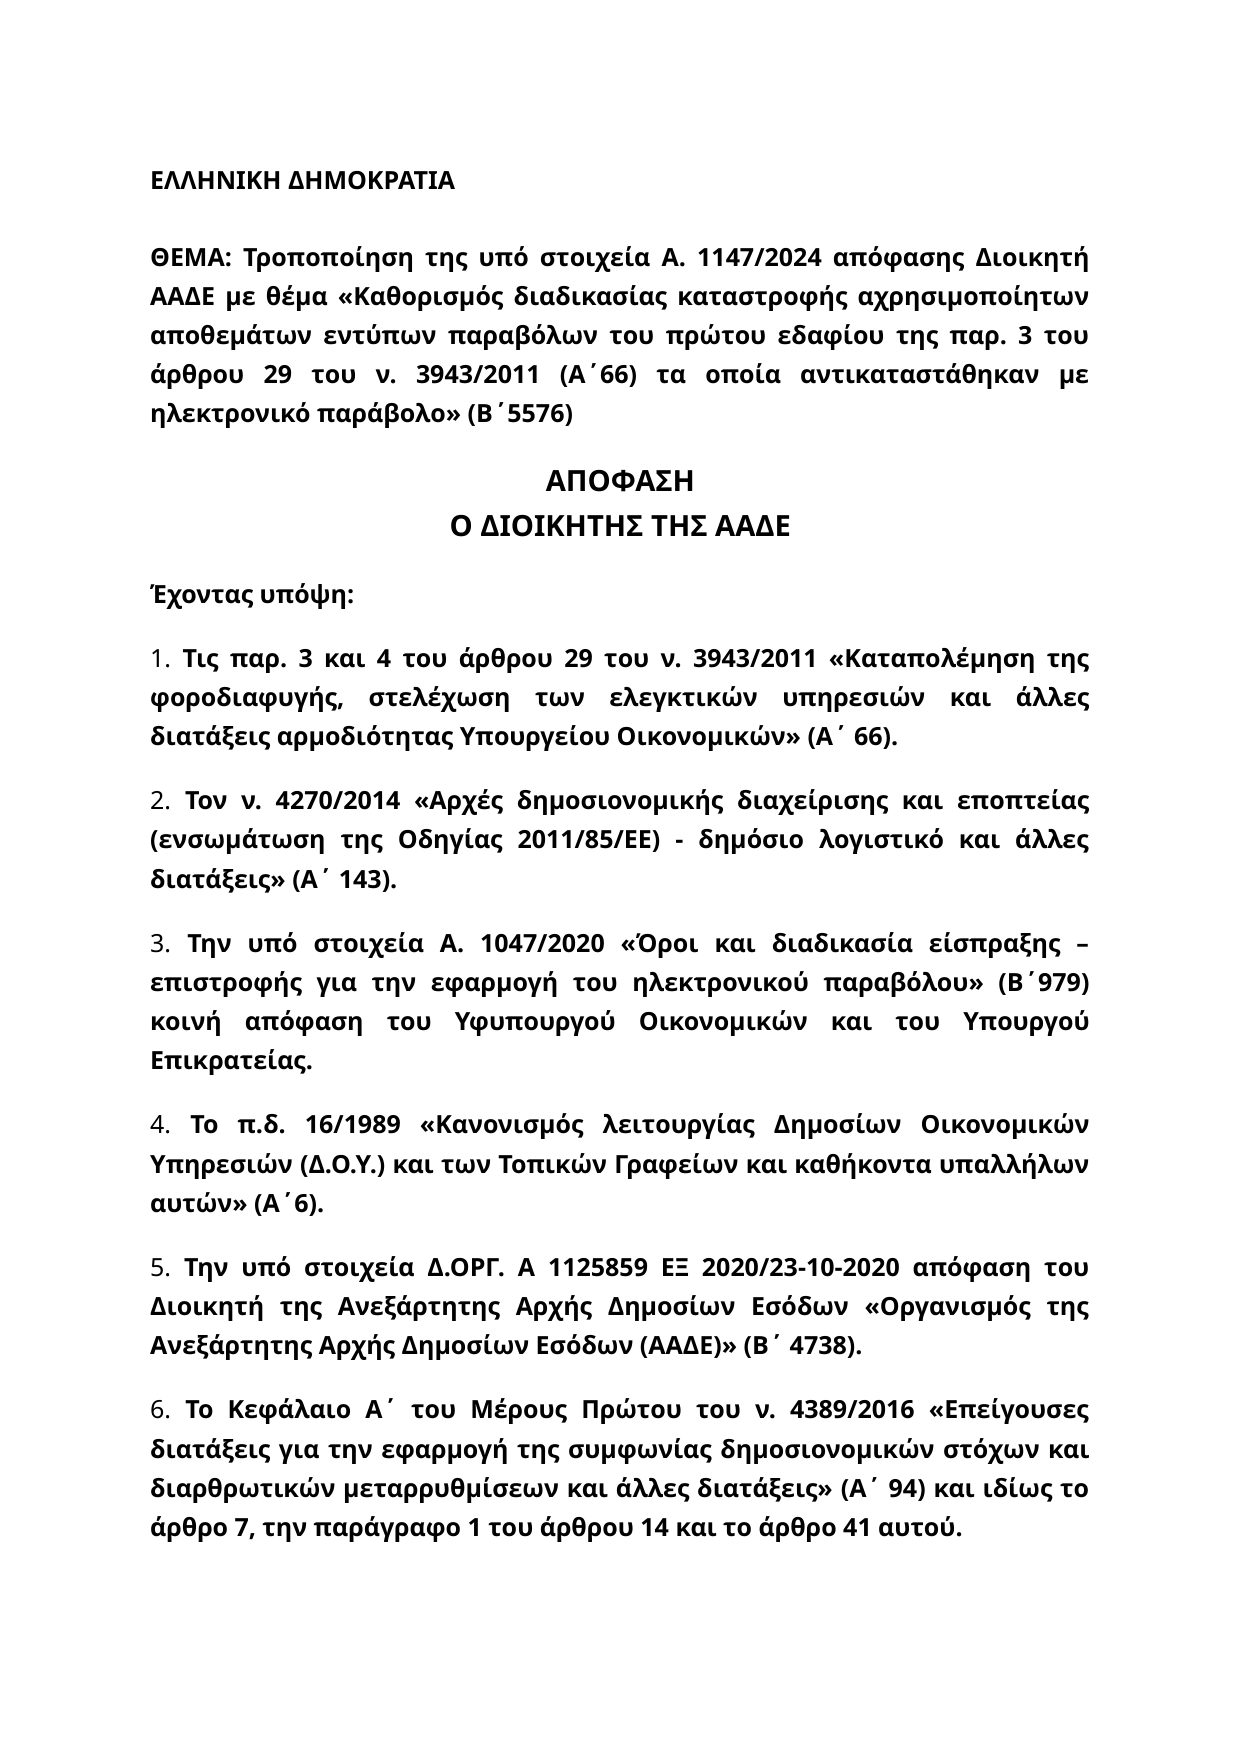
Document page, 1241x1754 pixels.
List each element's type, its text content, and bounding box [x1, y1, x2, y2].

text Έχοντας υπόψη: [150, 576, 1090, 610]
text 1. Τις παρ. 3 και 4 του άρθρου 29 του ν. 3943/2011 «Καταπολέμηση της φοροδιαφυγής, στελέχωση των ελεγκτικών υπηρεσιών και άλλες διατάξεις αρμοδιότητας Υπουργείου Οικονομικών» (Α΄ 66). [150, 640, 1090, 753]
text 3. Την υπό στοιχεία Α. 1047/2020 «Όροι και διαδικασία είσπραξης – επιστροφής για την εφαρμογή του ηλεκτρονικού παραβόλου» (Β΄979) κοινή απόφαση του Υφυπουργού Οικονομικών και του Υπουργού Επικρατείας. [150, 925, 1090, 1077]
text ΘΕΜΑ: Τροποποίηση της υπό στοιχεία Α. 1147/2024 απόφασης Διοικητή ΑΑΔΕ με θέμα «Καθορισμός διαδικασίας καταστροφής αχρησιμοποίητων αποθεμάτων εντύπων παραβόλων του πρώτου εδαφίου της παρ. 3 του άρθρου 29 του ν. 3943/2011 (Α΄66) τα οποία αντικαταστάθηκαν με ηλεκτρονικό παράβολο» (Β΄5576) [150, 239, 1090, 430]
text 5. Την υπό στοιχεία Δ.ΟΡΓ. Α 1125859 ΕΞ 2020/23-10-2020 απόφαση του Διοικητή της Ανεξάρτητης Αρχής Δημοσίων Εσόδων «Οργανισμός της Ανεξάρτητης Αρχής Δημοσίων Εσόδων (ΑΑΔΕ)» (Β΄ 4738). [150, 1249, 1090, 1362]
text ΑΠΟΦΑΣΗ Ο ΔΙΟΙΚΗΤΗΣ ΤΗΣ ΑΑΔΕ [150, 460, 1090, 545]
text 4. Το π.δ. 16/1989 «Κανονισμός λειτουργίας Δημοσίων Οικονομικών Υπηρεσιών (Δ.Ο.Υ.) και των Τοπικών Γραφείων και καθήκοντα υπαλλήλων αυτών» (Α΄6). [150, 1107, 1090, 1219]
text 6. Το Κεφάλαιο Α΄ του Μέρους Πρώτου του ν. 4389/2016 «Επείγουσες διατάξεις για την εφαρμογή της συμφωνίας δημοσιονομικών στόχων και διαρθρωτικών μεταρρυθμίσεων και άλλες διατάξεις» (Α΄ 94) και ιδίως το άρθρο 7, την παράγραφο 1 του άρθρου 14 και το άρθρο 41 αυτού. [150, 1392, 1090, 1544]
title ΕΛΛΗΝΙΚΗ ΔΗΜΟΚΡΑΤΙΑ [150, 162, 1090, 197]
text 2. Τον ν. 4270/2014 «Αρχές δημοσιονομικής διαχείρισης και εποπτείας (ενσωμάτωση της Οδηγίας 2011/85/ΕΕ) - δημόσιο λογιστικό και άλλες διατάξεις» (Α΄ 143). [150, 783, 1090, 895]
